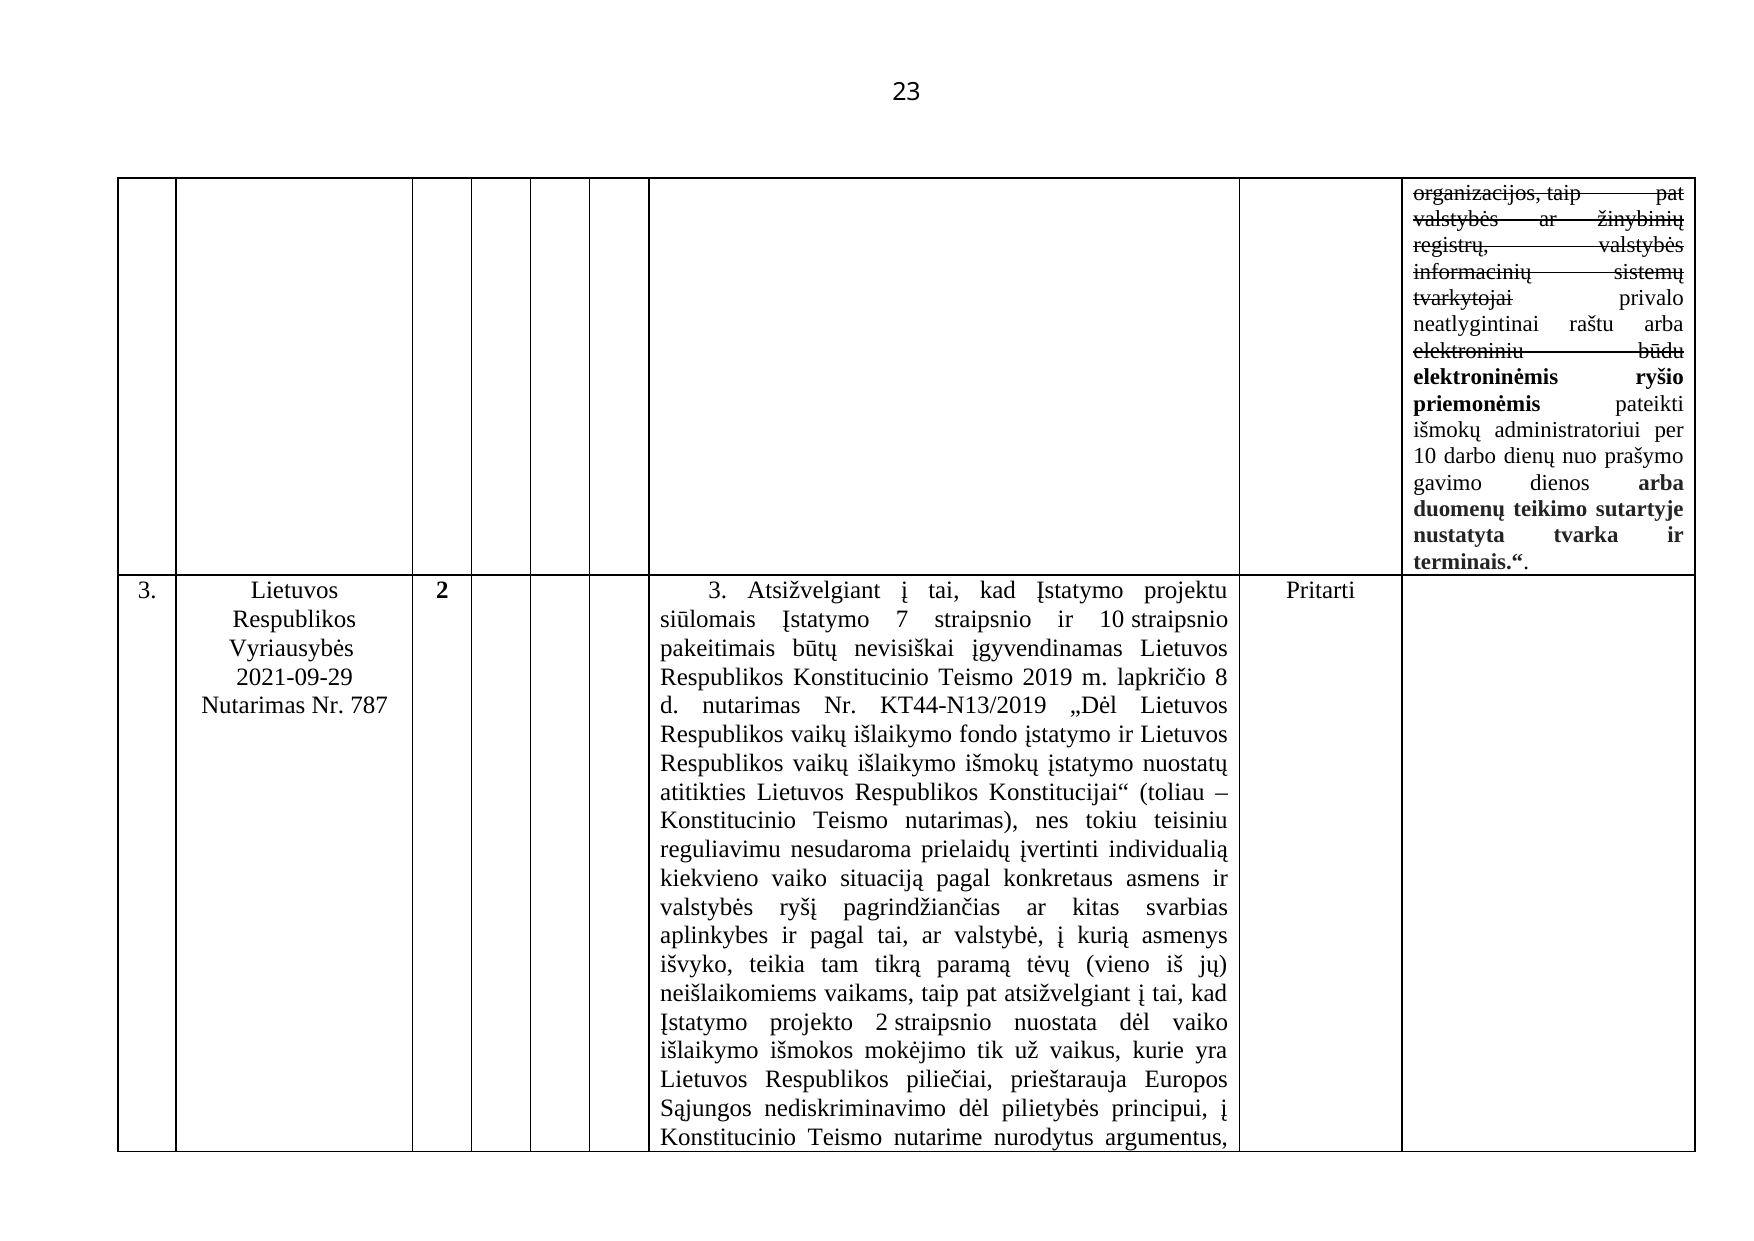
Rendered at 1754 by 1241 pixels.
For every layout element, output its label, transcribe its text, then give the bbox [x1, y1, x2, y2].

table_cell [590, 179, 648, 574]
table_cell [119, 179, 175, 574]
table_cell [472, 576, 530, 1151]
table_cell [177, 179, 412, 574]
table_cell Siūlyti pagrindiniam komitetui atsižvelgti į Civilinio kodekso 2.34 straipsnio „Viešieji ir privatieji asmenys“ nuostatas: „1. Juridiniai asmenys skirstomi į viešuosius ir privačiuosius. 2. Viešieji juridiniai asmenys yra valstybės ar savivaldybės, jų institucijų arba kitų asmenų, nesiekiančių naudos sau, įsteigti juridiniai asmenys, kurių tikslas – tenkinti viešuosius interesus (valstybės ir savivaldybės įmonės, valstybės ir savivaldybės įstaigos, viešosios įstaigos, religinės bendruomenės ir t. t.). <....>“, taip pat į Valstybės informacinių išteklių valdymo įstatyme nustatytas sąvokas: „11. Registro tvarkytojas – juridinis asmuo, pagal registro nuostatus įgaliotas registruoti registro objektą, tvarkyti registro duomenis, registro informaciją, registrui pateiktus dokumentus ir (arba) jų kopijas ir atsakyti už registro duomenų ir registro informacijos saugą.“ „16. Valstybės informacinės sistemos tvarkytojas – juridinis asmuo, pagal valstybės informacinės sistemos nuostatus įgaliotas tvarkyti informacinės sistemos duomenis ir atsakyti už jų saugą.“, atsisakyti perteklinio reglamentavimo ir įstatymo 5 straipsnį išdėstyti taip: Pasiūlymas: Pakeisti 5 straipsnį ir jį išdėstyti taip: „5 straipsnis. Išmokų administratoriaus teisės 1. Išmokų administratorius turi teisę reikalauti gauti iš juridinių ir fizinių asmenų, valstybės ir savivaldybių institucijų, įstaigų, įmonių, organizacijų, taip pat iš valstybės ar žinybinių registrų ar, valstybės informacinių sistemų tvarkytojų pateikti duomenis ir informaciją, reikalingus išmokų administratoriaus funkcijoms vykdyti. 2. Duomenis ir informaciją, reikalingus išmokų administratoriaus funkcijoms vykdyti, juridiniai ir fiziniai asmenys, valstybės ir savivaldybių institucijos, įstaigos, įmonės, organizacijos, taip pat valstybės ar žinybinių registrų, valstybės informacinių sistemų tvarkytojai privalo neatlygintinai raštu arba elektroniniu būdu elektroninėmis ryšio priemonėmis pateikti išmokų administratoriui per 10 darbo dienų nuo prašymo gavimo dienos arba duomenų teikimo sutartyje nustatyta tvarka ir terminais.“. [1403, 179, 1694, 574]
table_cell 2 [413, 576, 471, 1151]
table_cell [1403, 576, 1694, 1151]
table_cell Lietuvos Respublikos Vyriausybės 2021-09-29 Nutarimas Nr. 787 [177, 576, 412, 1151]
table_cell Pritarti [1240, 576, 1401, 1151]
table_cell [531, 179, 589, 574]
table_cell [413, 179, 471, 574]
table_cell [531, 576, 589, 1151]
table_cell 3. [119, 576, 175, 1151]
table_cell [650, 179, 1239, 574]
table_cell [1240, 179, 1401, 574]
table_cell [590, 576, 648, 1151]
table_cell 3. Atsižvelgiant į tai, kad Įstatymo projektu siūlomais Įstatymo 7 straipsnio ir 10 straipsnio pakeitimais būtų nevisiškai įgyvendinamas Lietuvos Respublikos Konstitucinio Teismo 2019 m. lapkričio 8 d. nutarimas Nr. KT44-N13/2019 „Dėl Lietuvos Respublikos vaikų išlaikymo fondo įstatymo ir Lietuvos Respublikos vaikų išlaikymo išmokų įstatymo nuostatų atitikties Lietuvos Respublikos Konstitucijai“ (toliau – Konstitucinio Teismo nutarimas), nes tokiu teisiniu reguliavimu nesudaroma prielaidų įvertinti individualią kiekvieno vaiko situaciją pagal konkretaus asmens ir valstybės ryšį pagrindžiančias ar kitas svarbias aplinkybes ir pagal tai, ar valstybė, į kurią asmenys išvyko, teikia tam tikrą paramą tėvų (vieno iš jų) neišlaikomiems vaikams, taip pat atsižvelgiant į tai, kad Įstatymo projekto 2 straipsnio nuostata dėl vaiko išlaikymo išmokos mokėjimo tik už vaikus, kurie yra Lietuvos Respublikos piliečiai, prieštarauja Europos Sąjungos nediskriminavimo dėl pilietybės principui, į Konstitucinio Teismo nutarime nurodytus argumentus, [650, 576, 1239, 1151]
table_cell [472, 179, 530, 574]
